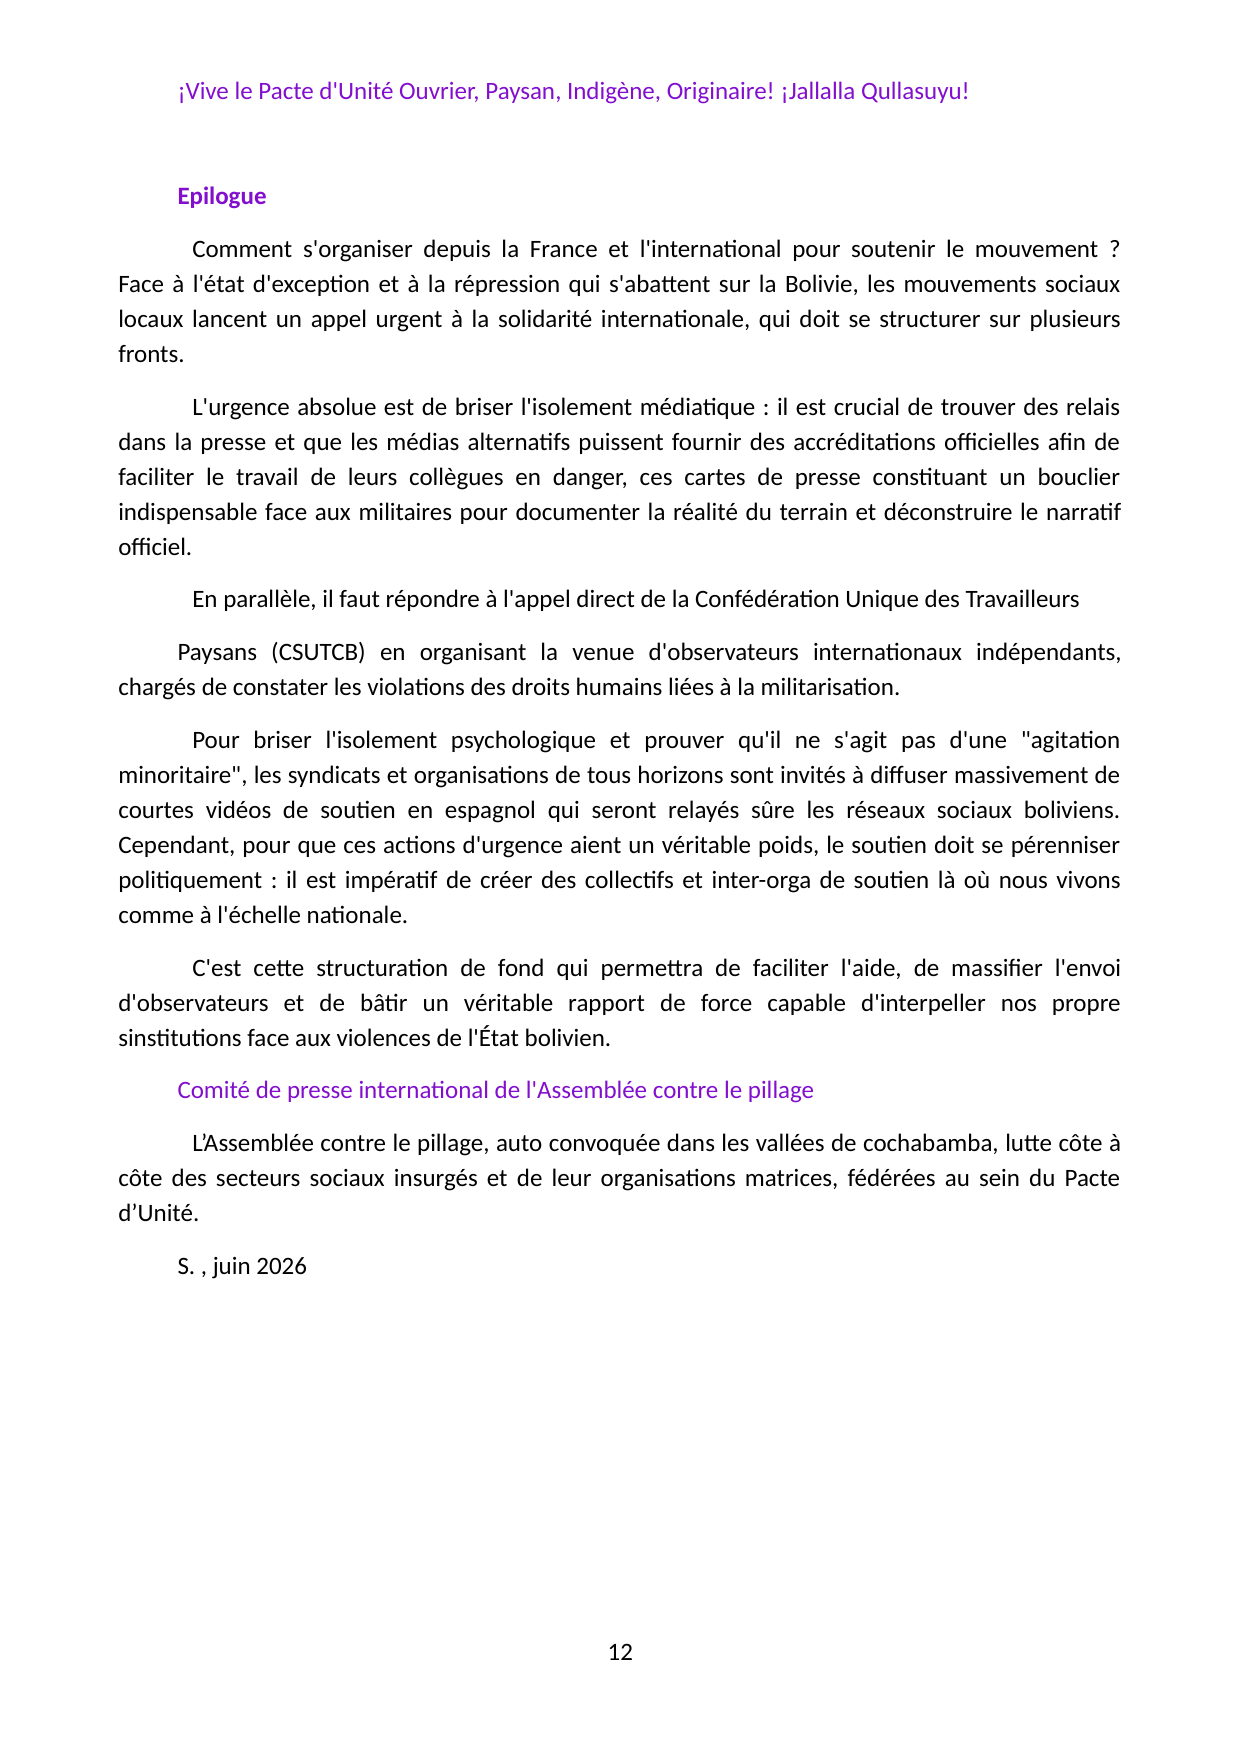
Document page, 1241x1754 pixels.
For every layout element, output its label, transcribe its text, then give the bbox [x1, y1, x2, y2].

text En parallèle, il faut répondre à l'appel direct de la Confédération Unique des Travailleurs [118, 583, 1122, 614]
text Paysans (CSUTCB) en organisant la venue d'observateurs internationaux indépendants, chargés de constater les violations des droits humains liées à la militarisation. [118, 636, 1122, 702]
text C'est cette structuration de fond qui permettra de faciliter l'aide, de massifier l'envoi d'observateurs et de bâtir un véritable rapport de force capable d'interpeller nos propre sinstitutions face aux violences de l'État bolivien. [118, 952, 1122, 1052]
text L'urgence absolue est de briser l'isolement médiatique : il est crucial de trouver des relais dans la presse et que les médias alternatifs puissent fournir des accréditations officielles afin de faciliter le travail de leurs collègues en danger, ces cartes de presse constituant un bouclier indispensable face aux militaires pour documenter la réalité du terrain et déconstruire le narratif officiel. [118, 391, 1122, 561]
text Pour briser l'isolement psychologique et prouver qu'il ne s'agit pas d'une "agitation minoritaire", les syndicats et organisations de tous horizons sont invités à diffuser massivement de courtes vidéos de soutien en espagnol qui seront relayés sûre les réseaux sociaux boliviens. Cependant, pour que ces actions d'urgence aient un véritable poids, le soutien doit se pérenniser politiquement : il est impératif de créer des collectifs et inter-orga de soutien là où nous vivons comme à l'échelle nationale. [118, 724, 1122, 929]
text Comité de presse international de l'Assemblée contre le pillage [118, 1074, 1122, 1105]
text L’Assemblée contre le pillage, auto convoquée dans les vallées de cochabamba, lutte côte à côte des secteurs sociaux insurgés et de leur organisations matrices, fédérées au sein du Pacte d’Unité. [118, 1127, 1122, 1228]
text S. , juin 2026 [118, 1250, 1122, 1280]
text Epilogue [118, 180, 1122, 211]
text Comment s'organiser depuis la France et l'international pour soutenir le mouvement ? Face à l'état d'exception et à la répression qui s'abattent sur la Bolivie, les mouvements sociaux locaux lancent un appel urgent à la solidarité internationale, qui doit se structurer sur plusieurs fronts. [118, 233, 1122, 369]
text ¡Vive le Pacte d'Unité Ouvrier, Paysan, Indigène, Originaire! ¡Jallalla Qullasuyu! [118, 75, 1122, 106]
